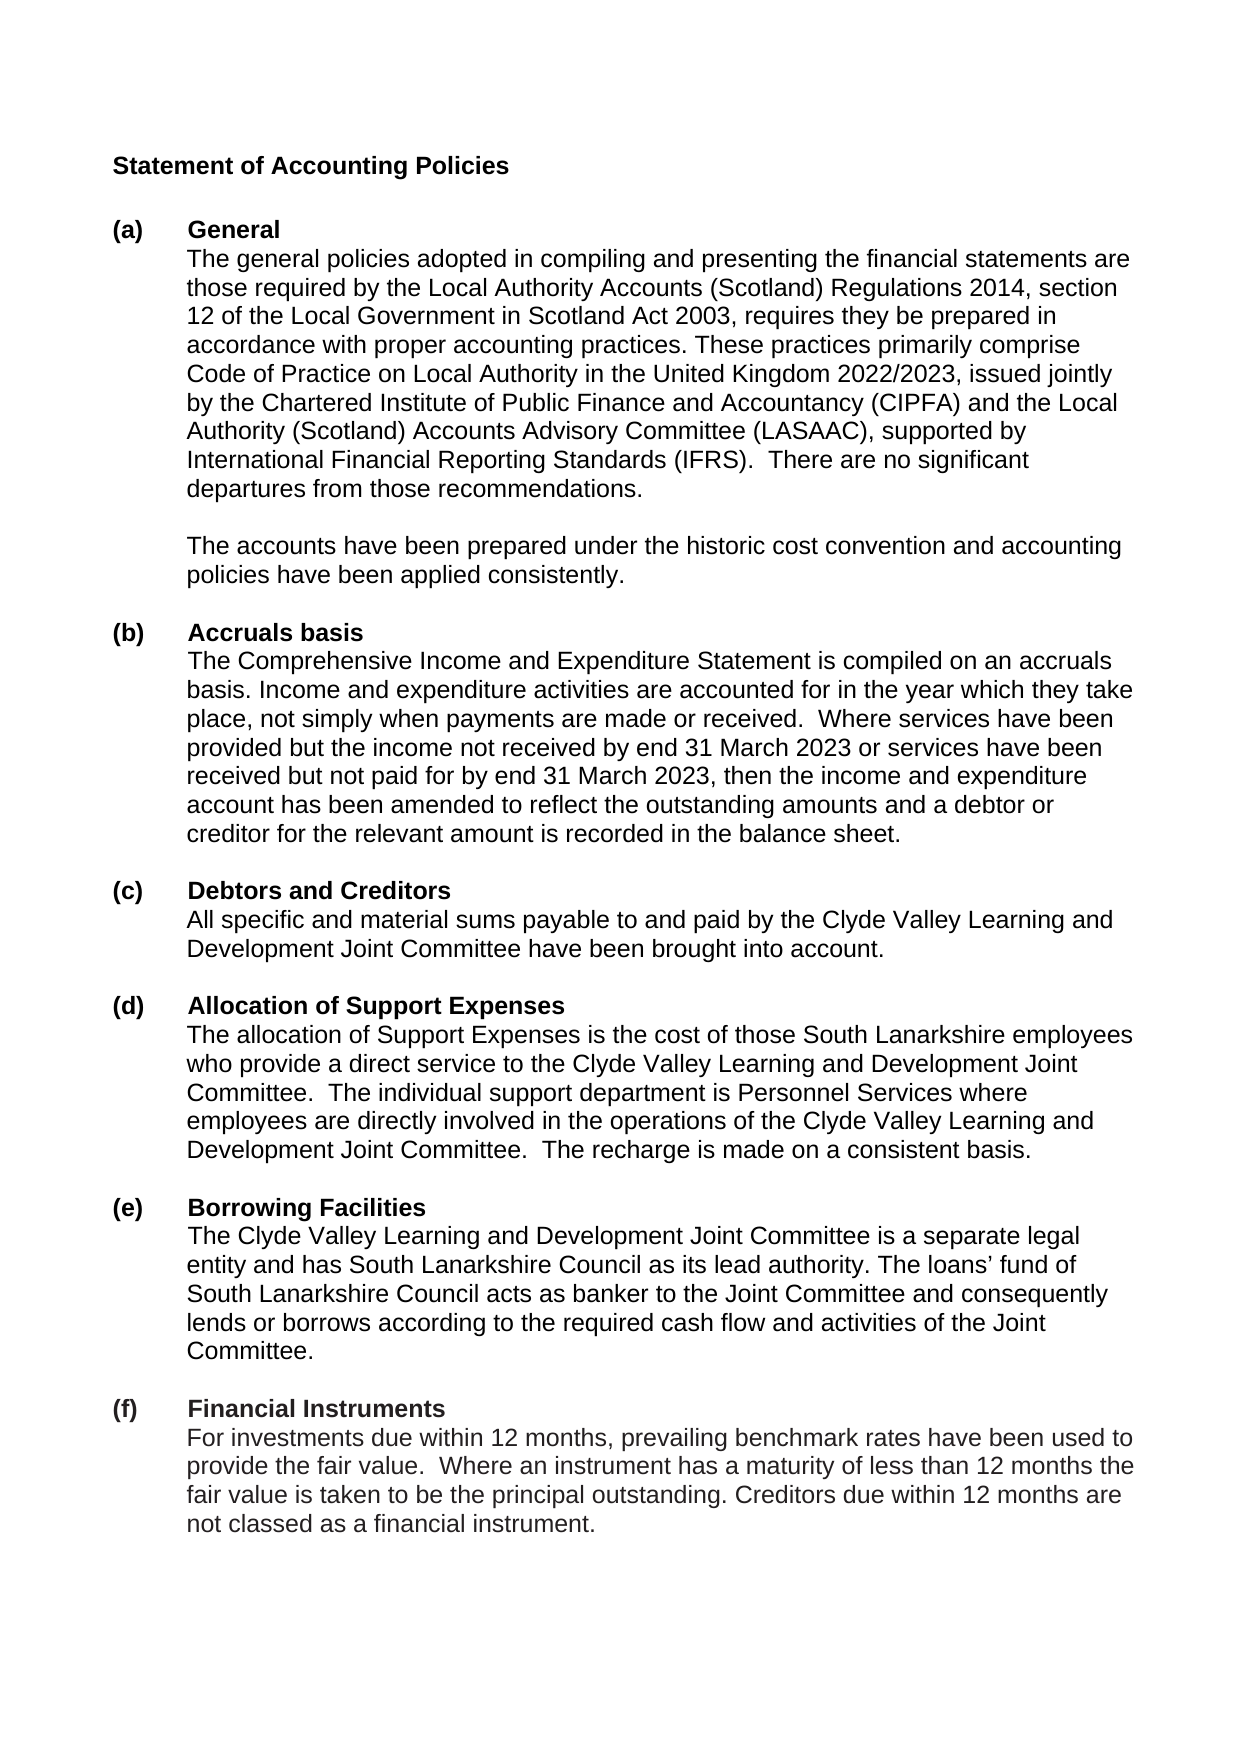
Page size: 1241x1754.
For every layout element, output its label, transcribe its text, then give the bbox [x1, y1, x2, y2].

text (c) Debtors and Creditors [112, 876, 1137, 905]
text The Comprehensive Income and Expenditure Statement is compiled on an accruals basis. Income and expenditure activities are accounted for in the year which they take place, not simply when payments are made or received. Where services have been provided but the income not received by end 31 March 2023 or services have been received but not paid for by end 31 March 2023, then the income and expenditure account has been amended to reflect the outstanding amounts and a debtor or creditor for the relevant amount is recorded in the balance sheet. [186, 646, 1137, 848]
text (f) Financial Instruments [112, 1394, 1137, 1423]
text The allocation of Support Expenses is the cost of those South Lanarkshire employees who provide a direct service to the Clyde Valley Learning and Development Joint Committee. The individual support department is Personnel Services where employees are directly involved in the operations of the Clyde Valley Learning and Development Joint Committee. The recharge is made on a consistent basis. [112, 1020, 1137, 1164]
text For investments due within 12 months, prevailing benchmark rates have been used to provide the fair value. Where an instrument has a maturity of less than 12 months the fair value is taken to be the principal outstanding. Creditors due within 12 months are not classed as a financial instrument. [112, 1423, 1137, 1538]
subtitle Statement of Accounting Policies [112, 151, 1137, 180]
text (d) Allocation of Support Expenses [112, 991, 1137, 1020]
text (b) Accruals basis [112, 618, 1137, 646]
text (e) Borrowing Facilities [112, 1193, 1137, 1221]
text The accounts have been prepared under the historic cost convention and accounting policies have been applied consistently. [186, 531, 1137, 589]
text (a) General [112, 215, 1137, 244]
text The general policies adopted in compiling and presenting the financial statements are those required by the Local Authority Accounts (Scotland) Regulations 2014, section 12 of the Local Government in Scotland Act 2003, requires they be prepared in accordance with proper accounting practices. These practices primarily comprise Code of Practice on Local Authority in the United Kingdom 2022/2023, issued jointly by the Chartered Institute of Public Finance and Accountancy (CIPFA) and the Local Authority (Scotland) Accounts Advisory Committee (LASAAC), supported by International Financial Reporting Standards (IFRS). There are no significant departures from those recommendations. [186, 244, 1137, 531]
text The Clyde Valley Learning and Development Joint Committee is a separate legal entity and has South Lanarkshire Council as its lead authority. The loans’ fund of South Lanarkshire Council acts as banker to the Joint Committee and consequently lends or borrows according to the required cash flow and activities of the Joint Committee. [186, 1221, 1137, 1365]
text All specific and material sums payable to and paid by the Clyde Valley Learning and Development Joint Committee have been brought into account. [186, 905, 1137, 963]
